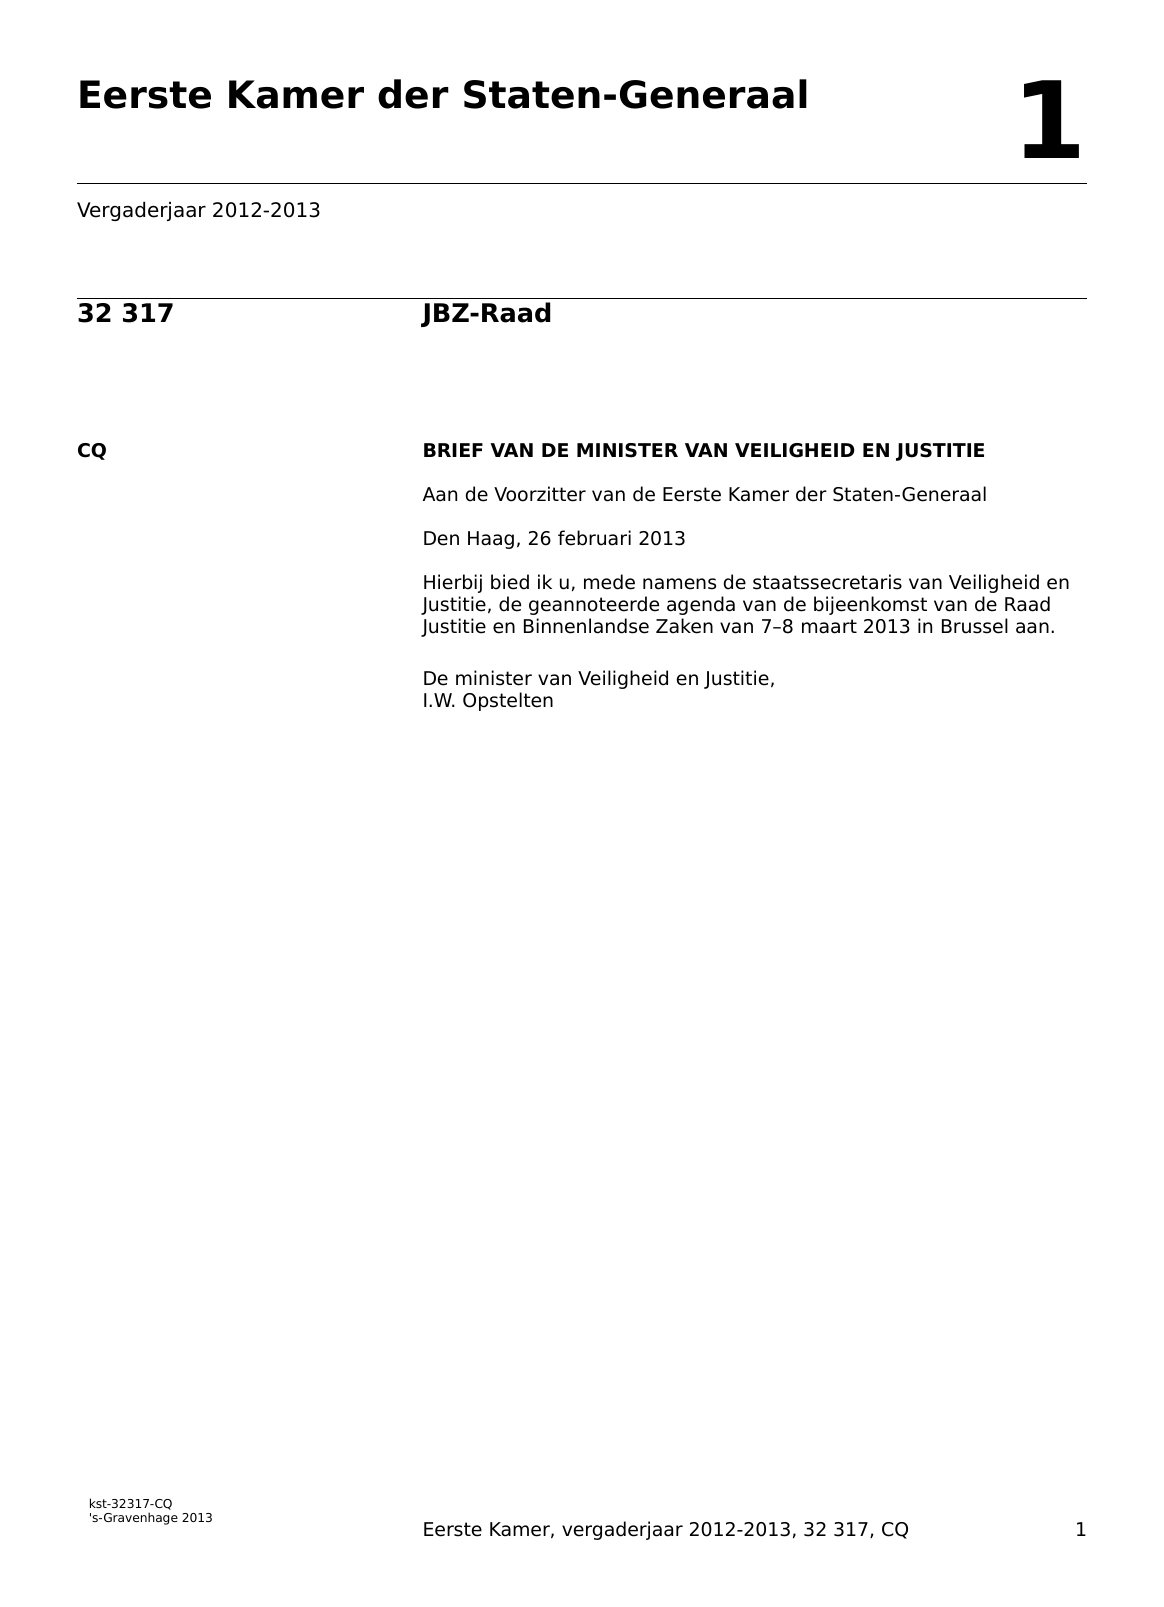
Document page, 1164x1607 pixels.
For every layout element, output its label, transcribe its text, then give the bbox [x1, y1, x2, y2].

subtitle CQ BRIEF VAN DE MINISTER VAN VEILIGHEID EN JUSTITIE [77, 440, 1087, 462]
table_header Eerste Kamer der Staten-Generaal [77, 59, 886, 183]
text 's-Gravenhage 2013 [88, 1511, 323, 1525]
table_header 1 [886, 59, 1087, 183]
text Aan de Voorzitter van de Eerste Kamer der Staten-Generaal [422, 484, 1087, 506]
text De minister van Veiligheid en Justitie, I.W. Opstelten [422, 668, 1087, 712]
text kst-32317-CQ [88, 1497, 323, 1511]
text Hierbij bied ik u, mede namens de staatssecretaris van Veiligheid en Justitie, de geannoteerde agenda van de bijeenkomst van de Raad Justitie en Binnenlandse Zaken van 7–8 maart 2013 in Brussel aan. [422, 572, 1087, 638]
table_cell Vergaderjaar 2012-2013 [77, 184, 1087, 298]
text Den Haag, 26 februari 2013 [422, 528, 1087, 550]
subtitle 32 317 JBZ-Raad [77, 299, 1087, 329]
